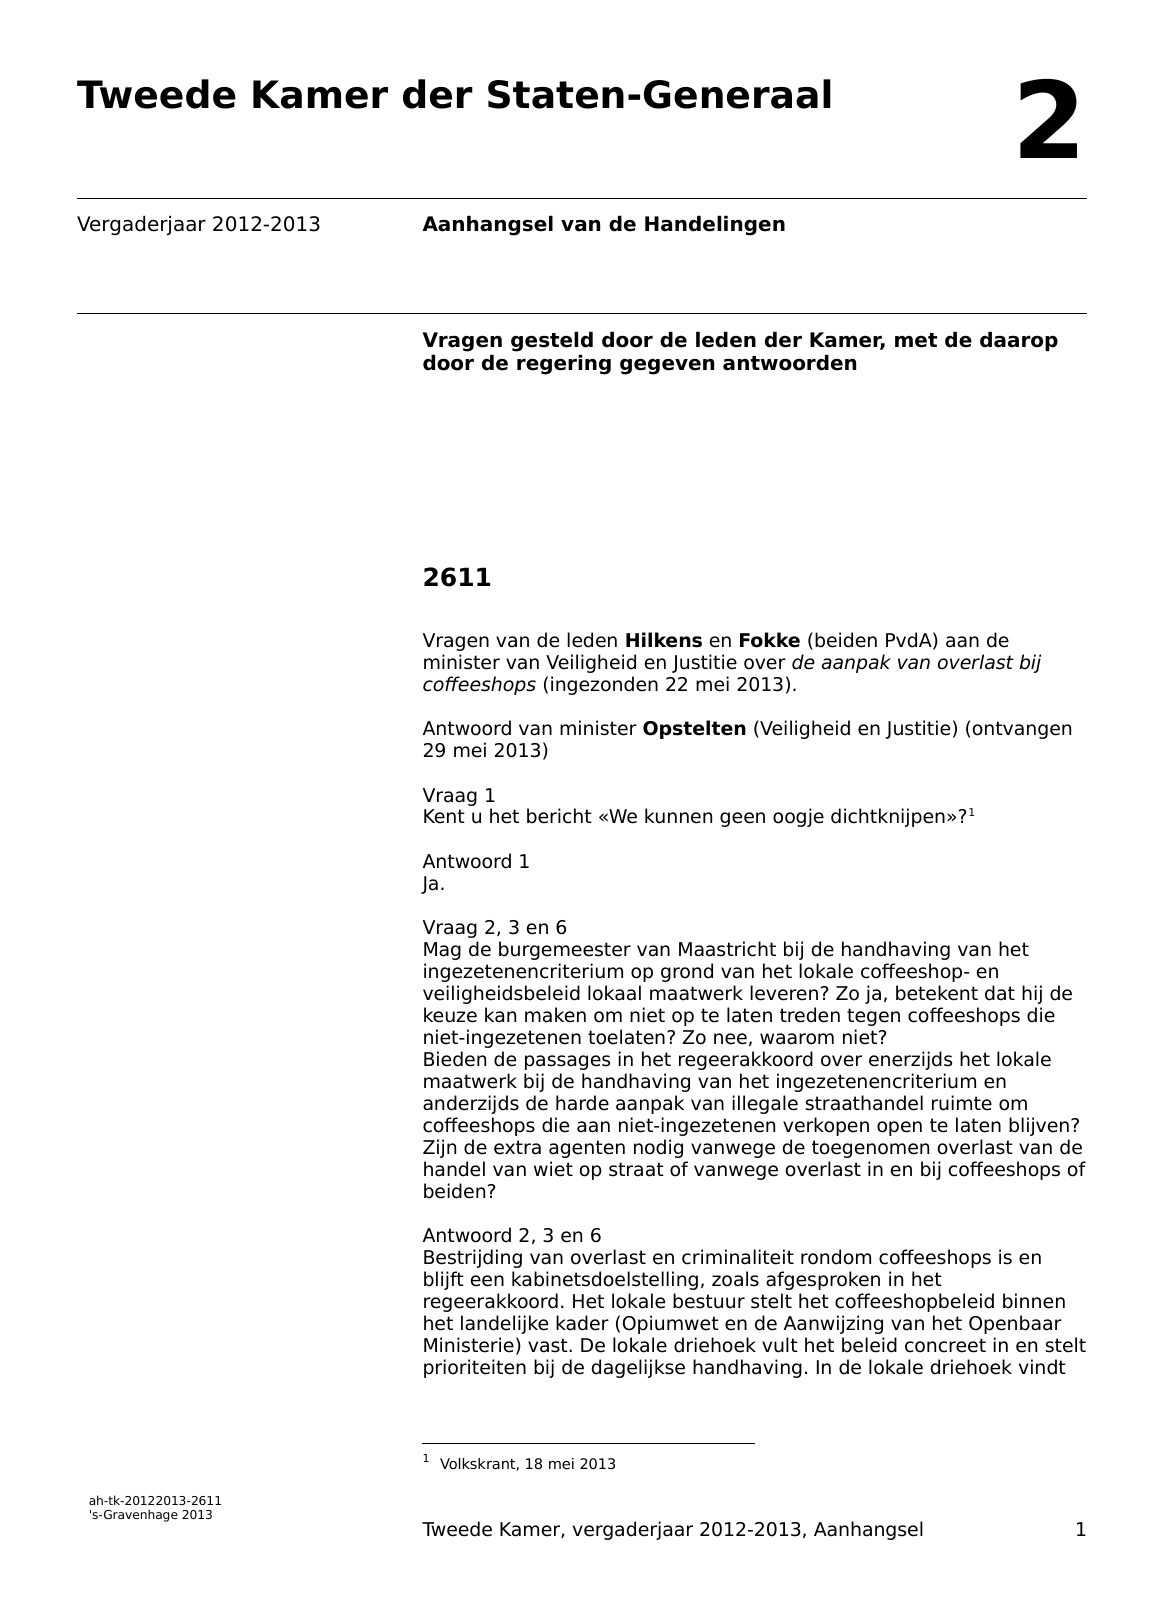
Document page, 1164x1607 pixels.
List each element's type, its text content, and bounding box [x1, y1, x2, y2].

table_header Tweede Kamer der Staten-Generaal [77, 59, 886, 198]
text Mag de burgemeester van Maastricht bij de handhaving van het ingezetenencriterium op grond van het lokale coffeeshop- en veiligheidsbeleid lokaal maatwerk leveren? Zo ja, betekent dat hij de keuze kan maken om niet op te laten treden tegen coffeeshops die niet-ingezetenen toelaten? Zo nee, waarom niet? [422, 939, 1087, 1049]
text Antwoord van minister Opstelten (Veiligheid en Justitie) (ontvangen 29 mei 2013) [422, 718, 1087, 762]
table_cell Vergaderjaar 2012-2013 [77, 199, 422, 313]
text Bestrijding van overlast en criminaliteit rondom coffeeshops is en blijft een kabinetsdoelstelling, zoals afgesproken in het regeerakkoord. Het lokale bestuur stelt het coffeeshopbeleid binnen het landelijke kader (Opiumwet en de Aanwijzing van het Openbaar Ministerie) vast. De lokale driehoek vult het beleid concreet in en stelt prioriteiten bij de dagelijkse handhaving. In de lokale driehoek vindt [422, 1247, 1087, 1378]
text Vraag 2, 3 en 6 [422, 917, 1087, 939]
text ah-tk-20122013-2611 [88, 1494, 323, 1508]
table_header 2 [886, 59, 1087, 198]
text Vraag 1 [422, 784, 1087, 806]
text Antwoord 1 [422, 851, 1087, 873]
table_cell Vragen gesteld door de leden der Kamer, met de daarop door de regering gegeven antwoorden [422, 314, 1087, 375]
text 's-Gravenhage 2013 [88, 1508, 323, 1522]
table_cell [77, 314, 422, 375]
text Volkskrant, 18 mei 2013 [422, 1452, 1087, 1474]
text Ja. [422, 873, 1087, 894]
text Bieden de passages in het regeerakkoord over enerzijds het lokale maatwerk bij de handhaving van het ingezetenencriterium en anderzijds de harde aanpak van illegale straathandel ruimte om coffeeshops die aan niet-ingezetenen verkopen open te laten blijven? [422, 1049, 1087, 1137]
text Kent u het bericht «We kunnen geen oogje dichtknijpen»? [422, 806, 1087, 828]
table_cell Aanhangsel van de Handelingen [422, 199, 1087, 313]
text 2611 [422, 563, 1087, 592]
text Vragen van de leden Hilkens en Fokke (beiden PvdA) aan de minister van Veiligheid en Justitie over de aanpak van overlast bij coffeeshops (ingezonden 22 mei 2013). [422, 630, 1087, 696]
text Antwoord 2, 3 en 6 [422, 1225, 1087, 1247]
text Zijn de extra agenten nodig vanwege de toegenomen overlast van de handel van wiet op straat of vanwege overlast in en bij coffeeshops of beiden? [422, 1137, 1087, 1202]
